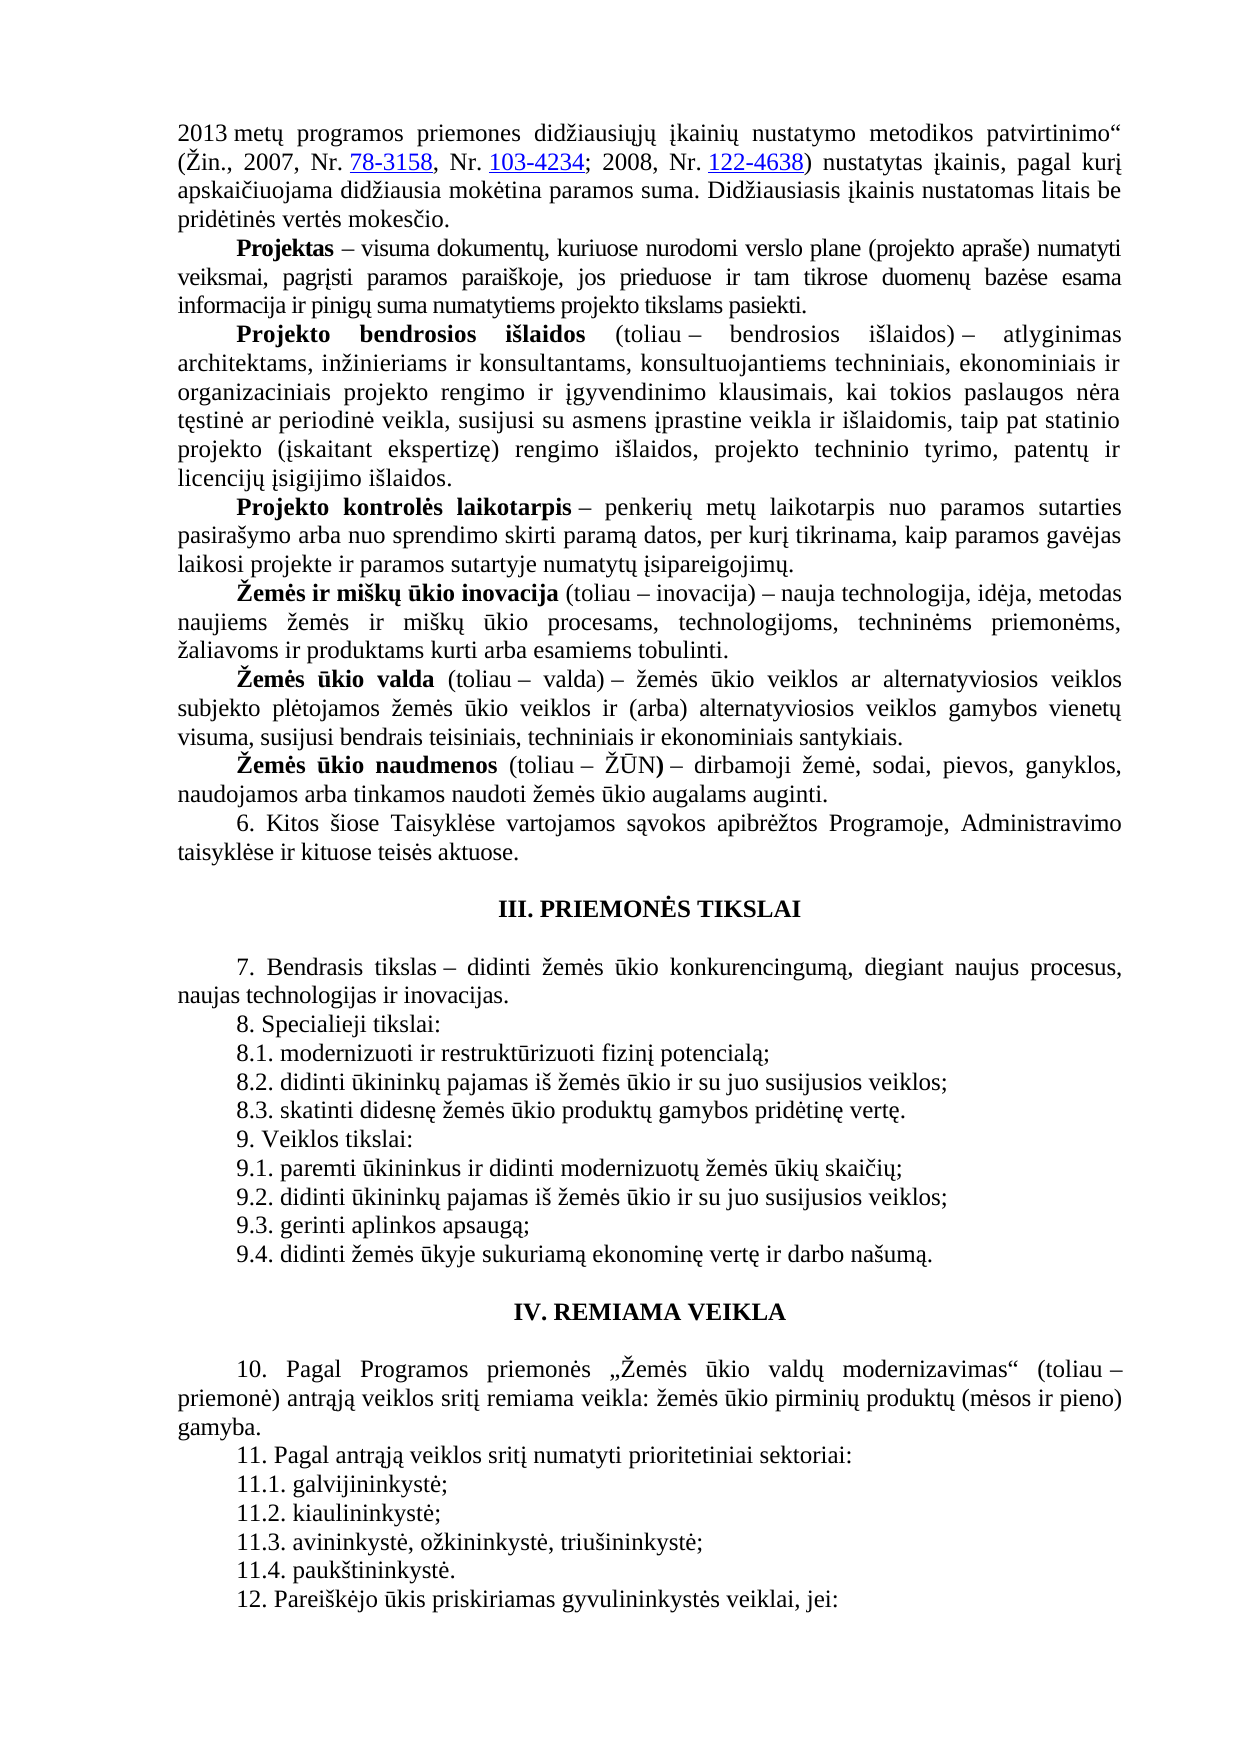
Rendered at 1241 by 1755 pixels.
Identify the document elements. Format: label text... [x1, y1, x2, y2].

text III. PRIEMONĖS TIKSLAI [177, 894, 1122, 923]
text Žemės ūkio naudmenos (toliau – ŽŪN) – dirbamoji žemė, sodai, pievos, ganyklos, naudojamos arba tinkamos naudoti žemės ūkio augalams auginti. [177, 751, 1122, 808]
text Projekto kontrolės laikotarpis – penkerių metų laikotarpis nuo paramos sutarties pasirašymo arba nuo sprendimo skirti paramą datos, per kurį tikrinama, kaip paramos gavėjas laikosi projekte ir paramos sutartyje numatytų įsipareigojimų. [177, 492, 1122, 578]
text Žemės ir miškų ūkio inovacija (toliau – inovacija) – nauja technologija, idėja, metodas naujiems žemės ir miškų ūkio procesams, technologijoms, techninėms priemonėms, žaliavoms ir produktams kurti arba esamiems tobulinti. [177, 578, 1122, 664]
text 8. Specialieji tikslai: [177, 1009, 1122, 1038]
text 11.1. galvijininkystė; [177, 1469, 1122, 1498]
text 12. Pareiškėjo ūkis priskiriamas gyvulininkystės veiklai, jei: [177, 1584, 1122, 1613]
text Žemės ūkio valda (toliau – valda) – žemės ūkio veiklos ar alternatyviosios veiklos subjekto plėtojamos žemės ūkio veiklos ir (arba) alternatyviosios veiklos gamybos vienetų visuma, susijusi bendrais teisiniais, techniniais ir ekonominiais santykiais. [177, 664, 1122, 751]
text 11.2. kiaulininkystė; [177, 1498, 1122, 1527]
text 9.4. didinti žemės ūkyje sukuriamą ekonominę vertę ir darbo našumą. [177, 1239, 1122, 1268]
text 9.3. gerinti aplinkos apsaugą; [177, 1211, 1122, 1239]
text 2013 metų programos priemones didžiausiųjų įkainių nustatymo metodikos patvirtinimo“ (Žin., 2007, Nr. 78-3158, Nr. 103-4234; 2008, Nr. 122-4638) nustatytas įkainis, pagal kurį apskaičiuojama didžiausia mokėtina paramos suma. Didžiausiasis įkainis nustatomas litais be pridėtinės vertės mokesčio. [177, 118, 1122, 233]
text Projekto bendrosios išlaidos (toliau – bendrosios išlaidos) – atlyginimas architektams, inžinieriams ir konsultantams, konsultuojantiems techniniais, ekonominiais ir organizaciniais projekto rengimo ir įgyvendinimo klausimais, kai tokios paslaugos nėra tęstinė ar periodinė veikla, susijusi su asmens įprastine veikla ir išlaidomis, taip pat statinio projekto (įskaitant ekspertizę) rengimo išlaidos, projekto techninio tyrimo, patentų ir licencijų įsigijimo išlaidos. [177, 319, 1122, 492]
text IV. REMIAMA VEIKLA [177, 1297, 1122, 1326]
text 7. Bendrasis tikslas – didinti žemės ūkio konkurencingumą, diegiant naujus procesus, naujas technologijas ir inovacijas. [177, 952, 1122, 1009]
text 8.2. didinti ūkininkų pajamas iš žemės ūkio ir su juo susijusios veiklos; [177, 1067, 1122, 1096]
text 9. Veiklos tikslai: [177, 1124, 1122, 1153]
text 8.3. skatinti didesnę žemės ūkio produktų gamybos pridėtinę vertę. [177, 1096, 1122, 1124]
text 11.4. paukštininkystė. [177, 1556, 1122, 1584]
text 9.2. didinti ūkininkų pajamas iš žemės ūkio ir su juo susijusios veiklos; [177, 1182, 1122, 1211]
text 9.1. paremti ūkininkus ir didinti modernizuotų žemės ūkių skaičių; [177, 1153, 1122, 1182]
text 8.1. modernizuoti ir restruktūrizuoti fizinį potencialą; [177, 1038, 1122, 1067]
text 11. Pagal antrąją veiklos sritį numatyti prioritetiniai sektoriai: [177, 1441, 1122, 1469]
text 6. Kitos šiose Taisyklėse vartojamos sąvokos apibrėžtos Programoje, Administravimo taisyklėse ir kituose teisės aktuose. [177, 808, 1122, 866]
text Projektas – visuma dokumentų, kuriuose nurodomi verslo plane (projekto apraše) numatyti veiksmai, pagrįsti paramos paraiškoje, jos prieduose ir tam tikrose duomenų bazėse esama informacija ir pinigų suma numatytiems projekto tikslams pasiekti. [177, 233, 1122, 319]
text 11.3. avininkystė, ožkininkystė, triušininkystė; [177, 1527, 1122, 1556]
text 10. Pagal Programos priemonės „Žemės ūkio valdų modernizavimas“ (toliau – priemonė) antrąją veiklos sritį remiama veikla: žemės ūkio pirminių produktų (mėsos ir pieno) gamyba. [177, 1354, 1122, 1441]
